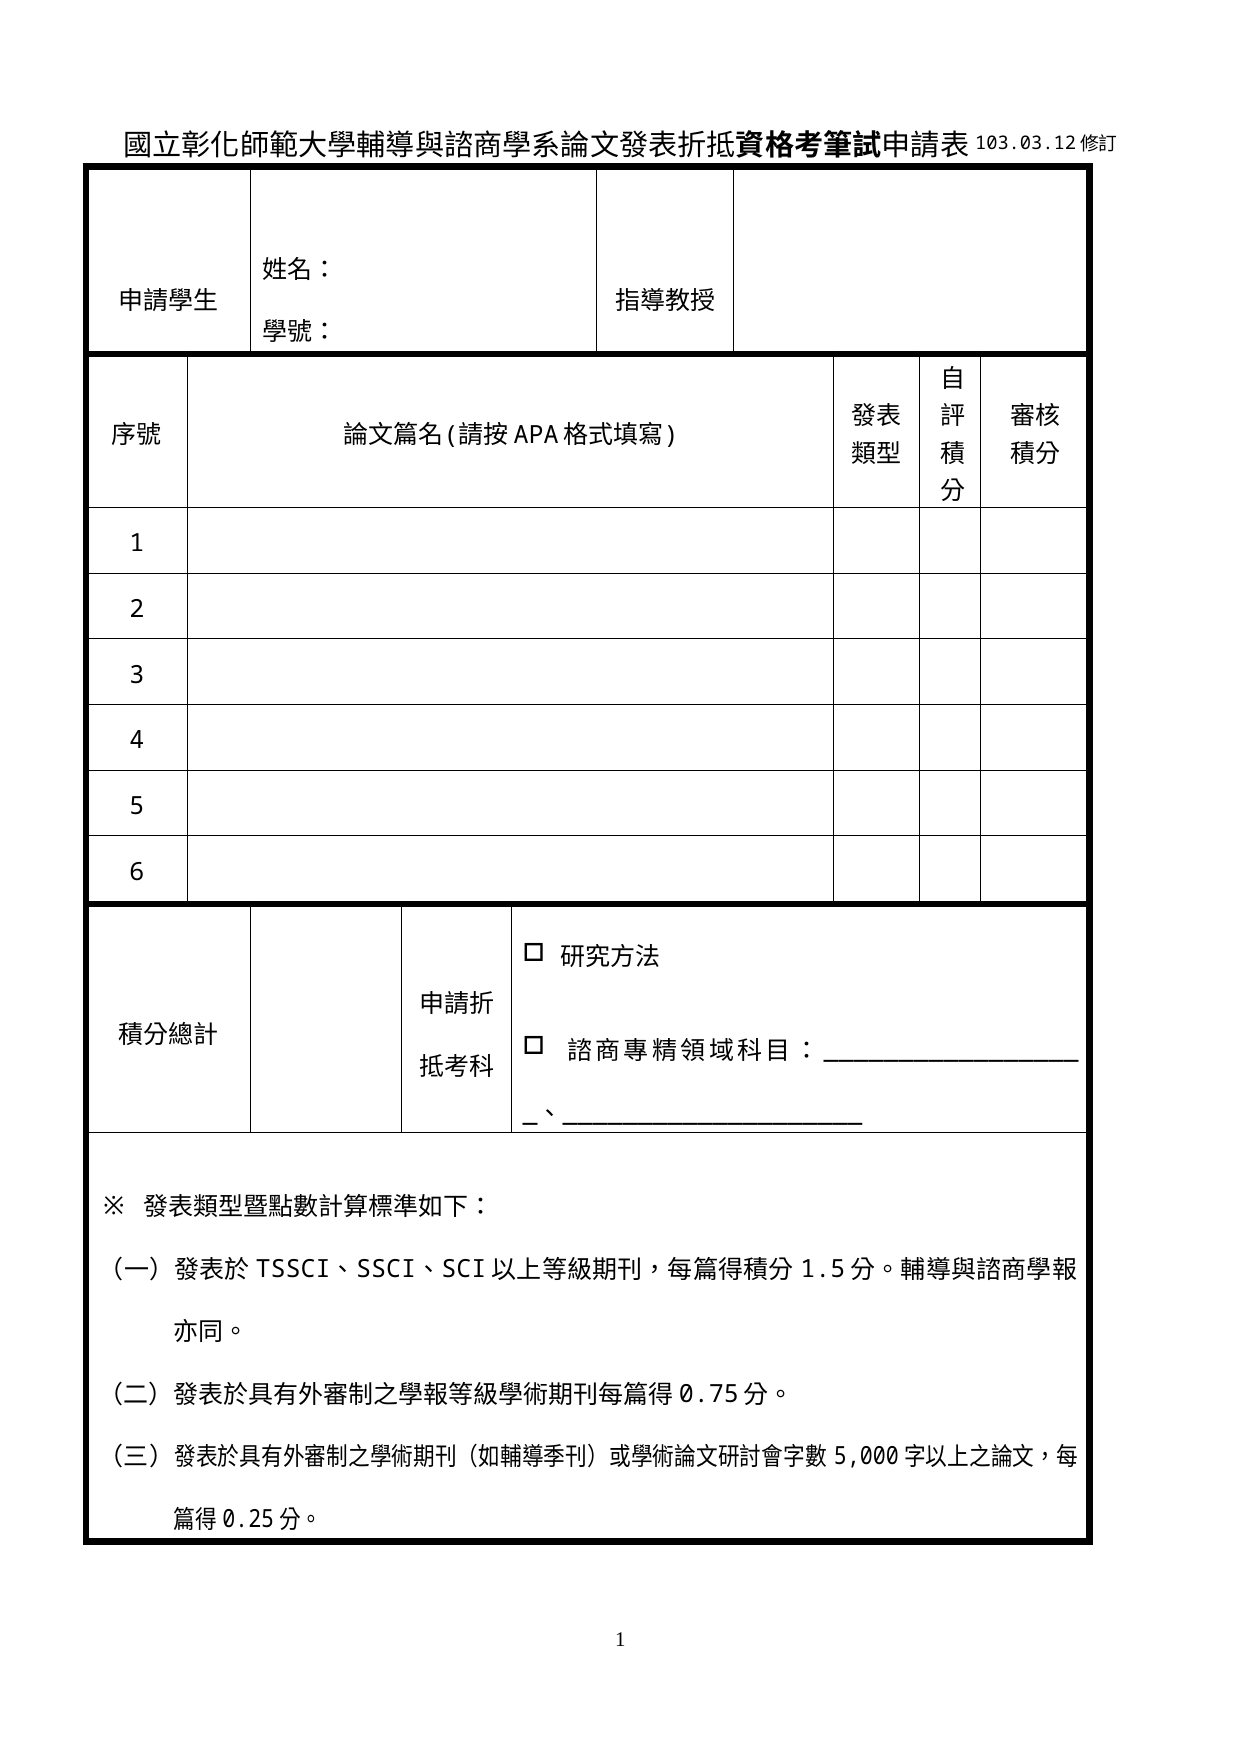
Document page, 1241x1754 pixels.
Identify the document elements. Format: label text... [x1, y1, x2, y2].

table_cell 6 [89, 836, 187, 901]
table_cell [834, 508, 919, 573]
table_cell [920, 508, 980, 573]
table_cell ※ 發表類型暨點數計算標準如下： （一）發表於TSSCI、SSCI、SCI以上等級期刊，每篇得積分1.5分。輔導與諮商學報亦同。 （二）發表於具有外審制之學報等級學術期刊每篇得0.75分。 （三）發表於具有外審制之學術期刊（如輔導季刊）或學術論文研討會字數5,000字以上之論文，每篇得0.25分。 [89, 1133, 1086, 1538]
table_header 姓名： 學號： [251, 170, 596, 351]
table_cell [920, 705, 980, 769]
table_cell [981, 639, 1086, 704]
table_cell 5 [89, 771, 187, 835]
table_cell [981, 771, 1086, 835]
table_cell [834, 639, 919, 704]
table_cell 2 [89, 574, 187, 638]
table_cell 4 [89, 705, 187, 769]
table_cell [981, 836, 1086, 901]
table_cell [188, 705, 833, 769]
table_cell 序號 [89, 357, 187, 507]
table_cell [834, 771, 919, 835]
table_cell 積分總計 [89, 907, 250, 1132]
table_cell [920, 639, 980, 704]
table_cell 論文篇名(請按APA格式填寫) [188, 357, 833, 507]
table_cell [920, 771, 980, 835]
table_cell [981, 705, 1086, 769]
table_cell [188, 771, 833, 835]
table_header 申請學生 [89, 170, 250, 351]
table_header [734, 170, 1086, 351]
table_cell [251, 907, 401, 1132]
table_header 指導教授 [597, 170, 733, 351]
table_cell 審核 積分 [981, 357, 1086, 507]
table_cell [834, 574, 919, 638]
table_cell 1 [89, 508, 187, 573]
table_cell [834, 705, 919, 769]
table_cell 申請折抵考科 [402, 907, 511, 1132]
table_cell [981, 508, 1086, 573]
table_cell [188, 574, 833, 638]
table_cell 自評積分 [920, 357, 980, 507]
table_cell [920, 574, 980, 638]
table_cell [188, 639, 833, 704]
table_cell [188, 508, 833, 573]
table_cell [981, 574, 1086, 638]
table_cell 3 [89, 639, 187, 704]
table_cell  研究方法  諮商專精領域科目：__________________、____________________ [512, 907, 1086, 1132]
table_cell 發表類型 [834, 357, 919, 507]
table_cell [188, 836, 833, 901]
text 國立彰化師範大學輔導與諮商學系論文發表折抵資格考筆試申請表103.03.12修訂 [118, 101, 1122, 163]
table_cell [834, 836, 919, 901]
table_cell [920, 836, 980, 901]
